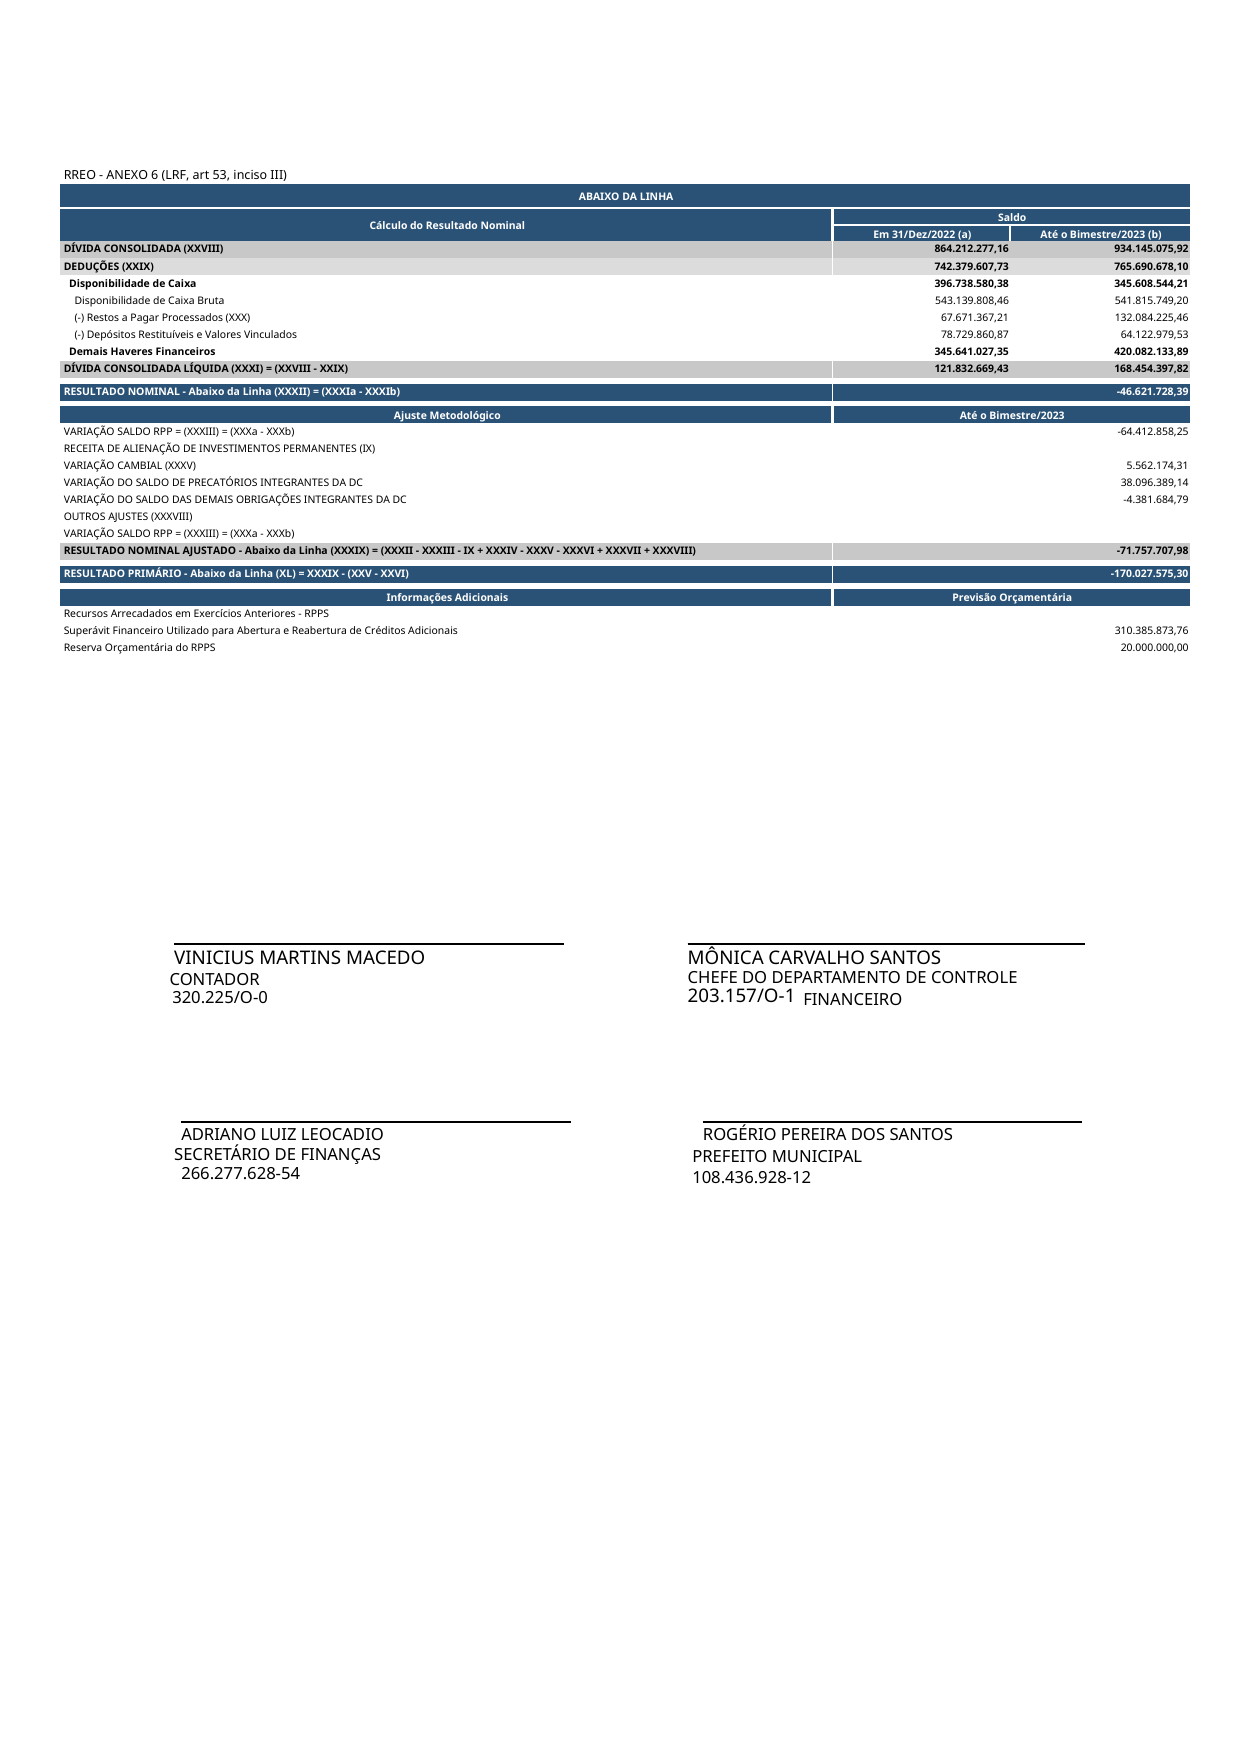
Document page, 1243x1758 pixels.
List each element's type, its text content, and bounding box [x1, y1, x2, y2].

table_cell 38.096.389,14 [833, 475, 1190, 492]
table_cell [326, 829, 335, 847]
table_cell [66, 157, 166, 166]
table_cell 5.562.174,31 [833, 458, 1190, 475]
table_cell [1059, 97, 1185, 112]
table_cell [918, 790, 1185, 808]
table_header [166, 59, 172, 166]
table_cell RESULTADO PRIMÁRIO - Abaixo da Linha (XL) = XXXIX - (XXV - XXVI) [60, 566, 832, 583]
table_cell [903, 733, 918, 790]
table_header [60, 59, 66, 166]
table_cell [636, 790, 902, 808]
table_cell [60, 657, 1190, 732]
table_cell [172, 160, 1190, 166]
table_cell 765.690.678,10 [1010, 258, 1190, 275]
table_cell [1185, 88, 1190, 112]
table_cell Disponibilidade de Caixa [60, 275, 832, 292]
table_cell RESULTADO NOMINAL - Abaixo da Linha (XXXII) = (XXXIa - XXXIb) [60, 384, 832, 401]
table_cell OUTROS AJUSTES (XXXVIII) [60, 509, 832, 526]
table_cell 78.729.860,87 [833, 327, 1010, 344]
table_cell [60, 560, 1190, 566]
table_cell [918, 733, 1185, 751]
table_cell [636, 733, 902, 751]
table_cell Superávit Financeiro Utilizado para Abertura e Reabertura de Créditos Adicionais [60, 623, 832, 640]
table_cell [636, 809, 902, 827]
table_cell [636, 829, 902, 847]
table_cell [352, 790, 619, 808]
table_cell (-) Restos a Pagar Processados (XXX) [60, 310, 832, 327]
table_cell [60, 378, 1190, 383]
table_cell [352, 772, 619, 790]
table_cell Previsão Orçamentária [834, 589, 1190, 606]
table_cell [172, 112, 1190, 136]
table_cell -64.412.858,25 [833, 424, 1190, 441]
table_cell -4.381.684,79 [833, 492, 1190, 509]
table_cell -170.027.575,30 [833, 566, 1190, 583]
table_cell VARIAÇÃO CAMBIAL (XXXV) [60, 458, 832, 475]
table_cell Até o Bimestre/2023 (b) [1011, 226, 1190, 241]
table_cell 864.212.277,16 [833, 241, 1010, 258]
table_cell -46.621.728,39 [833, 384, 1190, 401]
table_cell 742.379.607,73 [833, 258, 1010, 275]
table_cell Cálculo do Resultado Nominal [60, 209, 831, 241]
table_cell 345.608.544,21 [1010, 275, 1190, 292]
table_cell Ajuste Metodológico [60, 406, 831, 423]
table_cell VARIAÇÃO DO SALDO DE PRECATÓRIOS INTEGRANTES DA DC [60, 475, 832, 492]
table_header [66, 59, 166, 157]
table_cell [1185, 733, 1190, 790]
table_cell VARIAÇÃO SALDO RPP = (XXXIII) = (XXXa - XXXb) [60, 424, 832, 441]
table_cell [1059, 79, 1185, 97]
table_cell [352, 752, 619, 770]
table_cell VARIAÇÃO SALDO RPP = (XXXIII) = (XXXa - XXXb) [60, 526, 832, 543]
table_cell [326, 790, 335, 808]
table_cell [1185, 790, 1190, 847]
table_cell (-) Depósitos Restituíveis e Valores Vinculados [60, 327, 832, 344]
table_cell [335, 790, 352, 847]
table_cell 541.815.749,20 [1010, 293, 1190, 309]
table_cell 132.084.225,46 [1010, 310, 1190, 327]
table_cell 168.454.397,82 [1010, 361, 1190, 378]
table_cell Disponibilidade de Caixa Bruta [60, 293, 832, 309]
table_cell [918, 752, 1185, 770]
table_cell [60, 790, 326, 847]
table_cell [60, 583, 1190, 589]
table_cell [352, 733, 619, 751]
table_header [172, 59, 1059, 87]
table_cell [636, 752, 902, 770]
table_cell DÍVIDA CONSOLIDADA (XXVIII) [60, 241, 832, 258]
table_cell 20.000.000,00 [833, 640, 1190, 657]
table_cell [60, 401, 1190, 406]
table_cell [69, 772, 335, 790]
table_cell 543.139.808,46 [833, 293, 1010, 309]
table_cell Até o Bimestre/2023 [834, 406, 1190, 423]
table_cell RREO - ANEXO 6 (LRF, art 53, inciso III) [60, 166, 1190, 183]
table_cell [172, 88, 1059, 112]
table_cell [636, 772, 902, 790]
table_cell 396.738.580,38 [833, 275, 1010, 292]
table_header [1059, 59, 1185, 77]
table_cell [335, 733, 352, 790]
table_cell [833, 509, 1190, 526]
table_cell 934.145.075,92 [1010, 241, 1190, 258]
table_cell Em 31/Dez/2022 (a) [834, 226, 1009, 241]
table_cell [619, 790, 636, 847]
table_cell Demais Haveres Financeiros [60, 344, 832, 361]
table_cell 64.122.979,53 [1010, 327, 1190, 344]
table_cell [326, 809, 335, 827]
table_cell 67.671.367,21 [833, 310, 1010, 327]
table_cell 345.641.027,35 [833, 344, 1010, 361]
table_cell [903, 790, 918, 847]
table_cell [918, 809, 1185, 827]
table_cell 420.082.133,89 [1010, 344, 1190, 361]
table_cell [60, 733, 68, 790]
table_cell Reserva Orçamentária do RPPS [60, 640, 832, 657]
table_cell [833, 441, 1190, 458]
table_cell DÍVIDA CONSOLIDADA LÍQUIDA (XXXI) = (XXVIII - XXIX) [60, 361, 832, 378]
table_cell RECEITA DE ALIENAÇÃO DE INVESTIMENTOS PERMANENTES (IX) [60, 441, 832, 458]
table_cell RESULTADO NOMINAL AJUSTADO - Abaixo da Linha (XXXIX) = (XXXII - XXXIII - IX + XXXIV - XXXV - XXXVI + XXXVII + XXXVIII) [60, 543, 832, 560]
table_cell Saldo [834, 209, 1190, 224]
table_cell [918, 829, 1185, 847]
table_cell [833, 606, 1190, 623]
table_cell -71.757.707,98 [833, 543, 1190, 560]
table_cell [352, 829, 619, 847]
table_cell Recursos Arrecadados em Exercícios Anteriores - RPPS [60, 606, 832, 623]
table_cell [69, 752, 335, 770]
table_cell Informações Adicionais [60, 589, 831, 606]
table_cell [352, 809, 619, 827]
table_cell ABAIXO DA LINHA [60, 184, 1190, 207]
table_cell DEDUÇÕES (XXIX) [60, 258, 832, 275]
table_cell [619, 733, 636, 790]
table_cell [172, 136, 1190, 160]
table_cell 121.832.669,43 [833, 361, 1010, 378]
table_header [1185, 59, 1190, 87]
table_cell [833, 526, 1190, 543]
table_cell 310.385.873,76 [833, 623, 1190, 640]
table_cell VARIAÇÃO DO SALDO DAS DEMAIS OBRIGAÇÕES INTEGRANTES DA DC [60, 492, 832, 509]
table_cell [69, 733, 335, 751]
table_cell [918, 772, 1185, 790]
